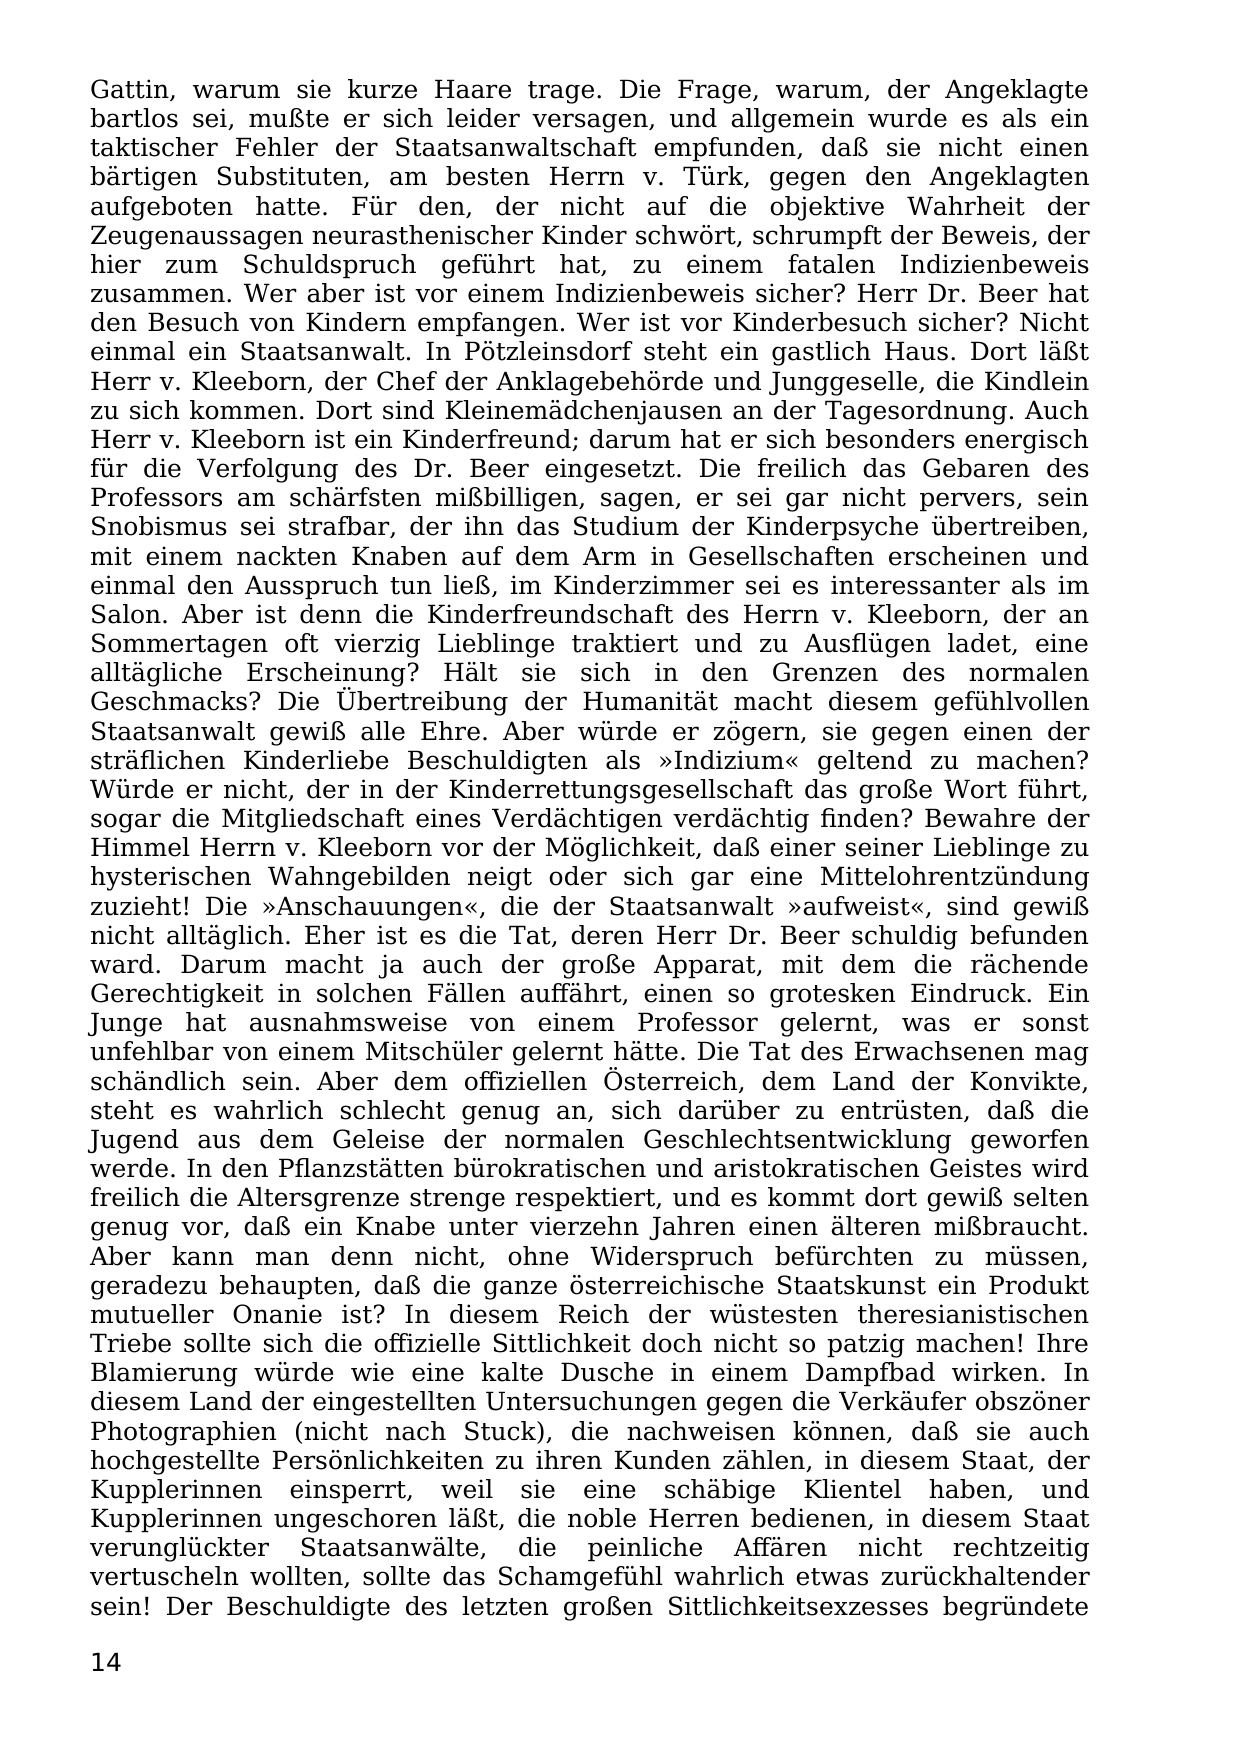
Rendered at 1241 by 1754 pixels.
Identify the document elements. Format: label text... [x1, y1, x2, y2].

text Gattin, warum sie kurze Haare trage. Die Frage, warum, der Angeklagte bartlos sei, mußte er sich leider versagen, und allgemein wurde es als ein taktischer Fehler der Staatsanwaltschaft empfunden, daß sie nicht einen bärtigen Substituten, am besten Herrn v. Türk, gegen den Angeklagten aufgeboten hatte. Für den, der nicht auf die objektive Wahrheit der Zeugenaussagen neurasthenischer Kinder schwört, schrumpft der Beweis, der hier zum Schuldspruch geführt hat, zu einem fatalen Indizienbeweis zusammen. Wer aber ist vor einem Indizienbeweis sicher? Herr Dr. Beer hat den Besuch von Kindern empfangen. Wer ist vor Kinderbesuch sicher? Nicht einmal ein Staatsanwalt. In Pötzleinsdorf steht ein gastlich Haus. Dort läßt Herr v. Kleeborn, der Chef der Anklagebehörde und Junggeselle, die Kindlein zu sich kommen. Dort sind Kleinemädchenjausen an der Tagesordnung. Auch Herr v. Kleeborn ist ein Kinderfreund; darum hat er sich besonders energisch für die Verfolgung des Dr. Beer eingesetzt. Die freilich das Gebaren des Professors am schärfsten mißbilligen, sagen, er sei gar nicht pervers, sein Snobismus sei strafbar, der ihn das Studium der Kinderpsyche übertreiben, mit einem nackten Knaben auf dem Arm in Gesellschaften erscheinen und einmal den Ausspruch tun ließ, im Kinderzimmer sei es interessanter als im Salon. Aber ist denn die Kinderfreundschaft des Herrn v. Kleeborn, der an Sommertagen oft vierzig Lieblinge traktiert und zu Ausflügen ladet, eine alltägliche Erscheinung? Hält sie sich in den Grenzen des normalen Geschmacks? Die Übertreibung der Humanität macht diesem gefühlvollen Staatsanwalt gewiß alle Ehre. Aber würde er zögern, sie gegen einen der sträflichen Kinderliebe Beschuldigten als »Indizium« geltend zu machen? Würde er nicht, der in der Kinderrettungsgesellschaft das große Wort führt, sogar die Mitgliedschaft eines Verdächtigen verdächtig finden? Bewahre der Himmel Herrn v. Kleeborn vor der Möglichkeit, daß einer seiner Lieblinge zu hysterischen Wahngebilden neigt oder sich gar eine Mittelohrentzündung zuzieht! Die »Anschauungen«, die der Staatsanwalt »aufweist«, sind gewiß nicht alltäglich. Eher ist es die Tat, deren Herr Dr. Beer schuldig befunden ward. Darum macht ja auch der große Apparat, mit dem die rächende Gerechtigkeit in solchen Fällen auffährt, einen so grotesken Eindruck. Ein Junge hat ausnahmsweise von einem Professor gelernt, was er sonst unfehlbar von einem Mitschüler gelernt hätte. Die Tat des Erwachsenen mag schändlich sein. Aber dem offiziellen Österreich, dem Land der Konvikte, steht es wahrlich schlecht genug an, sich darüber zu entrüsten, daß die Jugend aus dem Geleise der normalen Geschlechtsentwicklung geworfen werde. In den Pflanzstätten bürokratischen und aristokratischen Geistes wird freilich die Altersgrenze strenge respektiert, und es kommt dort gewiß selten genug vor, daß ein Knabe unter vierzehn Jahren einen älteren mißbraucht. Aber kann man denn nicht, ohne Widerspruch befürchten zu müssen, geradezu behaupten, daß die ganze österreichische Staatskunst ein Produkt mutueller Onanie ist? In diesem Reich der wüstesten theresianistischen Triebe sollte sich die offizielle Sittlichkeit doch nicht so patzig machen! Ihre Blamierung würde wie eine kalte Dusche in einem Dampfbad wirken. In diesem Land der eingestellten Untersuchungen gegen die Verkäufer obszöner Photographien (nicht nach Stuck), die nachweisen können, daß sie auch hochgestellte Persönlichkeiten zu ihren Kunden zählen, in diesem Staat, der Kupplerinnen einsperrt, weil sie eine schäbige Klientel haben, und Kupplerinnen ungeschoren läßt, die noble Herren bedienen, in diesem Staat verunglückter Staatsanwälte, die peinliche Affären nicht rechtzeitig vertuscheln wollten, sollte das Schamgefühl wahrlich etwas zurückhaltender sein! Der Beschuldigte des letzten großen Sittlichkeitsexzesses begründete [90, 75, 1091, 1621]
